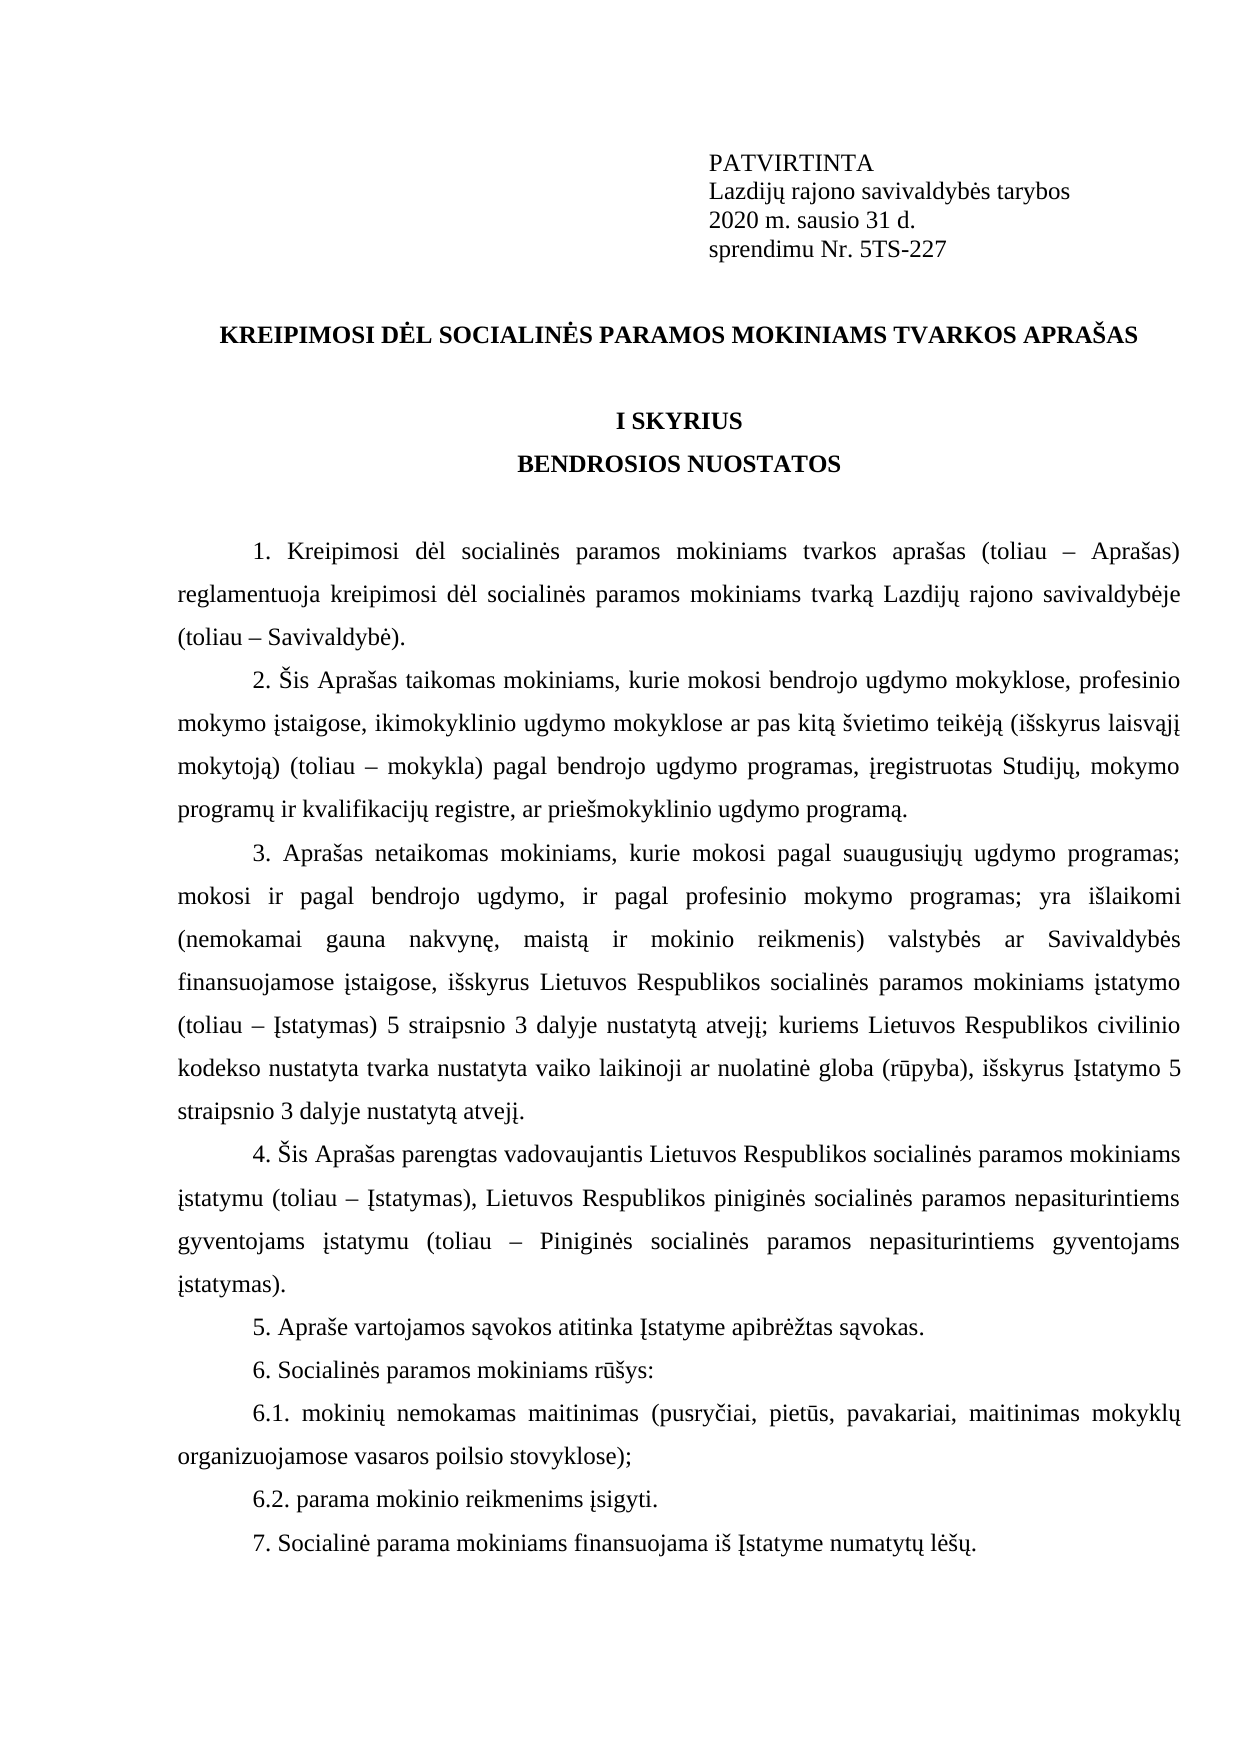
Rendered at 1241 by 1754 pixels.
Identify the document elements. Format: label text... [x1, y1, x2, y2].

text 3. Aprašas netaikomas mokiniams, kurie mokosi pagal suaugusiųjų ugdymo programas; mokosi ir pagal bendrojo ugdymo, ir pagal profesinio mokymo programas; yra išlaikomi (nemokamai gauna nakvynę, maistą ir mokinio reikmenis) valstybės ar Savivaldybės finansuojamose įstaigose, išskyrus Lietuvos Respublikos socialinės paramos mokiniams įstatymo (toliau – Įstatymas) 5 straipsnio 3 dalyje nustatytą atvejį; kuriems Lietuvos Respublikos civilinio kodekso nustatyta tvarka nustatyta vaiko laikinoji ar nuolatinė globa (rūpyba), išskyrus Įstatymo 5 straipsnio 3 dalyje nustatytą atvejį. [177, 838, 1181, 1125]
text 2. Šis Aprašas taikomas mokiniams, kurie mokosi bendrojo ugdymo mokyklose, profesinio mokymo įstaigose, ikimokyklinio ugdymo mokyklose ar pas kitą švietimo teikėją (išskyrus laisvąjį mokytoją) (toliau – mokykla) pagal bendrojo ugdymo programas, įregistruotas Studijų, mokymo programų ir kvalifikacijų registre, ar priešmokyklinio ugdymo programą. [177, 665, 1181, 823]
text 1. Kreipimosi dėl socialinės paramos mokiniams tvarkos aprašas (toliau – Aprašas) reglamentuoja kreipimosi dėl socialinės paramos mokiniams tvarką Lazdijų rajono savivaldybėje (toliau – Savivaldybė). [177, 536, 1181, 651]
text sprendimu Nr. 5TS-227 [709, 234, 1181, 263]
text KREIPIMOSI DĖL SOCIALINĖS PARAMOS MOKINIAMS TVARKOS APRAŠAS [177, 320, 1181, 349]
text 5. Apraše vartojamos sąvokos atitinka Įstatyme apibrėžtas sąvokas. [177, 1312, 1181, 1341]
text 4. Šis Aprašas parengtas vadovaujantis Lietuvos Respublikos socialinės paramos mokiniams įstatymu (toliau – Įstatymas), Lietuvos Respublikos piniginės socialinės paramos nepasiturintiems gyventojams įstatymu (toliau – Piniginės socialinės paramos nepasiturintiems gyventojams įstatymas). [177, 1139, 1181, 1298]
text 6.2. parama mokinio reikmenims įsigyti. [177, 1484, 1181, 1513]
text I SKYRIUS [177, 406, 1181, 435]
text 6.1. mokinių nemokamas maitinimas (pusryčiai, pietūs, pavakariai, maitinimas mokyklų organizuojamose vasaros poilsio stovyklose); [177, 1398, 1181, 1470]
text 6. Socialinės paramos mokiniams rūšys: [177, 1355, 1181, 1384]
text 2020 m. sausio 31 d. [709, 205, 1181, 234]
text Lazdijų rajono savivaldybės tarybos [709, 176, 1181, 205]
text PATVIRTINTA [709, 148, 1181, 176]
text 7. Socialinė parama mokiniams finansuojama iš Įstatyme numatytų lėšų. [177, 1528, 1181, 1556]
text BENDROSIOS NUOSTATOS [177, 449, 1181, 478]
